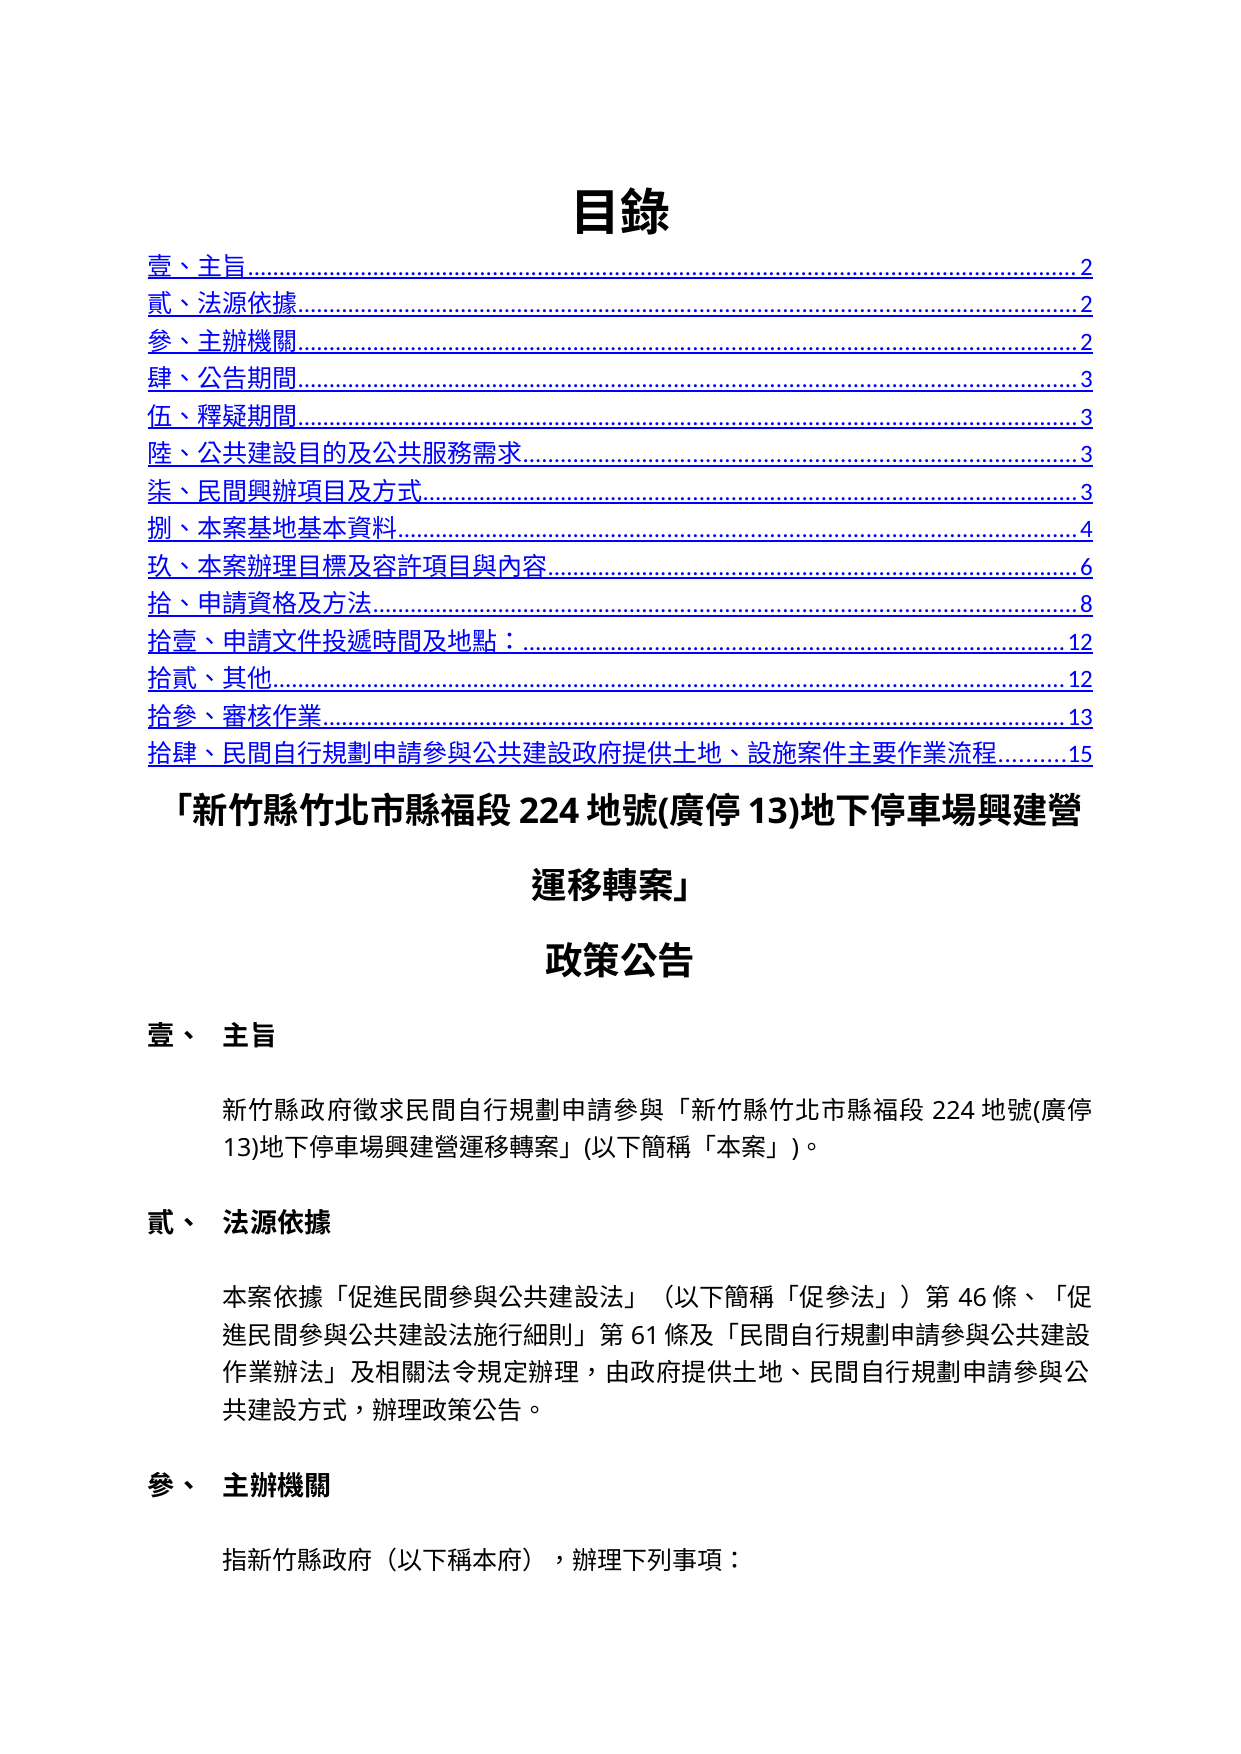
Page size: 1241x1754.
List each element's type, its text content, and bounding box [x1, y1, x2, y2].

text 政策公告 [148, 914, 1092, 989]
text 目錄 [148, 164, 1092, 239]
text 指新竹縣政府（以下稱本府），辦理下列事項： [223, 1533, 1092, 1571]
text 新竹縣政府徵求民間自行規劃申請參與「新竹縣竹北市縣福段224地號(廣停13)地下停車場興建營運移轉案」(以下簡稱「本案」)。 [223, 1083, 1092, 1158]
text 拾貳、其他 12 [148, 654, 1092, 689]
text 本案依據「促進民間參與公共建設法」（以下簡稱「促參法」）第46條、「促進民間參與公共建設法施行細則」第61條及「民間自行規劃申請參與公共建設作業辦法」及相關法令規定辦理，由政府提供土地、民間自行規劃申請參與公共建設方式，辦理政策公告。 [223, 1271, 1092, 1421]
text 玖、本案辦理目標及容許項目與內容 6 [148, 542, 1092, 577]
subtitle 法源依據 [148, 1177, 1092, 1252]
text 肆、公告期間 3 [148, 354, 1092, 389]
text 柒、民間興辦項目及方式 3 [148, 467, 1092, 502]
text 拾壹、申請文件投遞時間及地點： 12 [148, 617, 1092, 652]
text 貳、法源依據 2 [148, 279, 1092, 314]
subtitle 主辦機關 [148, 1439, 1092, 1514]
text 拾、申請資格及方法 8 [148, 579, 1092, 614]
text 伍、釋疑期間 3 [148, 392, 1092, 427]
text 拾參、審核作業 13 [148, 692, 1092, 727]
text 「新竹縣竹北市縣福段224地號(廣停13)地下停車場興建營運移轉案」 [148, 767, 1092, 914]
text 陸、公共建設目的及公共服務需求 3 [148, 429, 1092, 464]
text 參、主辦機關 2 [148, 317, 1092, 352]
subtitle 主旨 [148, 989, 1092, 1064]
text 壹、主旨 2 [148, 239, 1092, 277]
text 捌、本案基地基本資料 4 [148, 504, 1092, 539]
text 拾肆、民間自行規劃申請參與公共建設政府提供土地、設施案件主要作業流程 15 [148, 729, 1092, 764]
